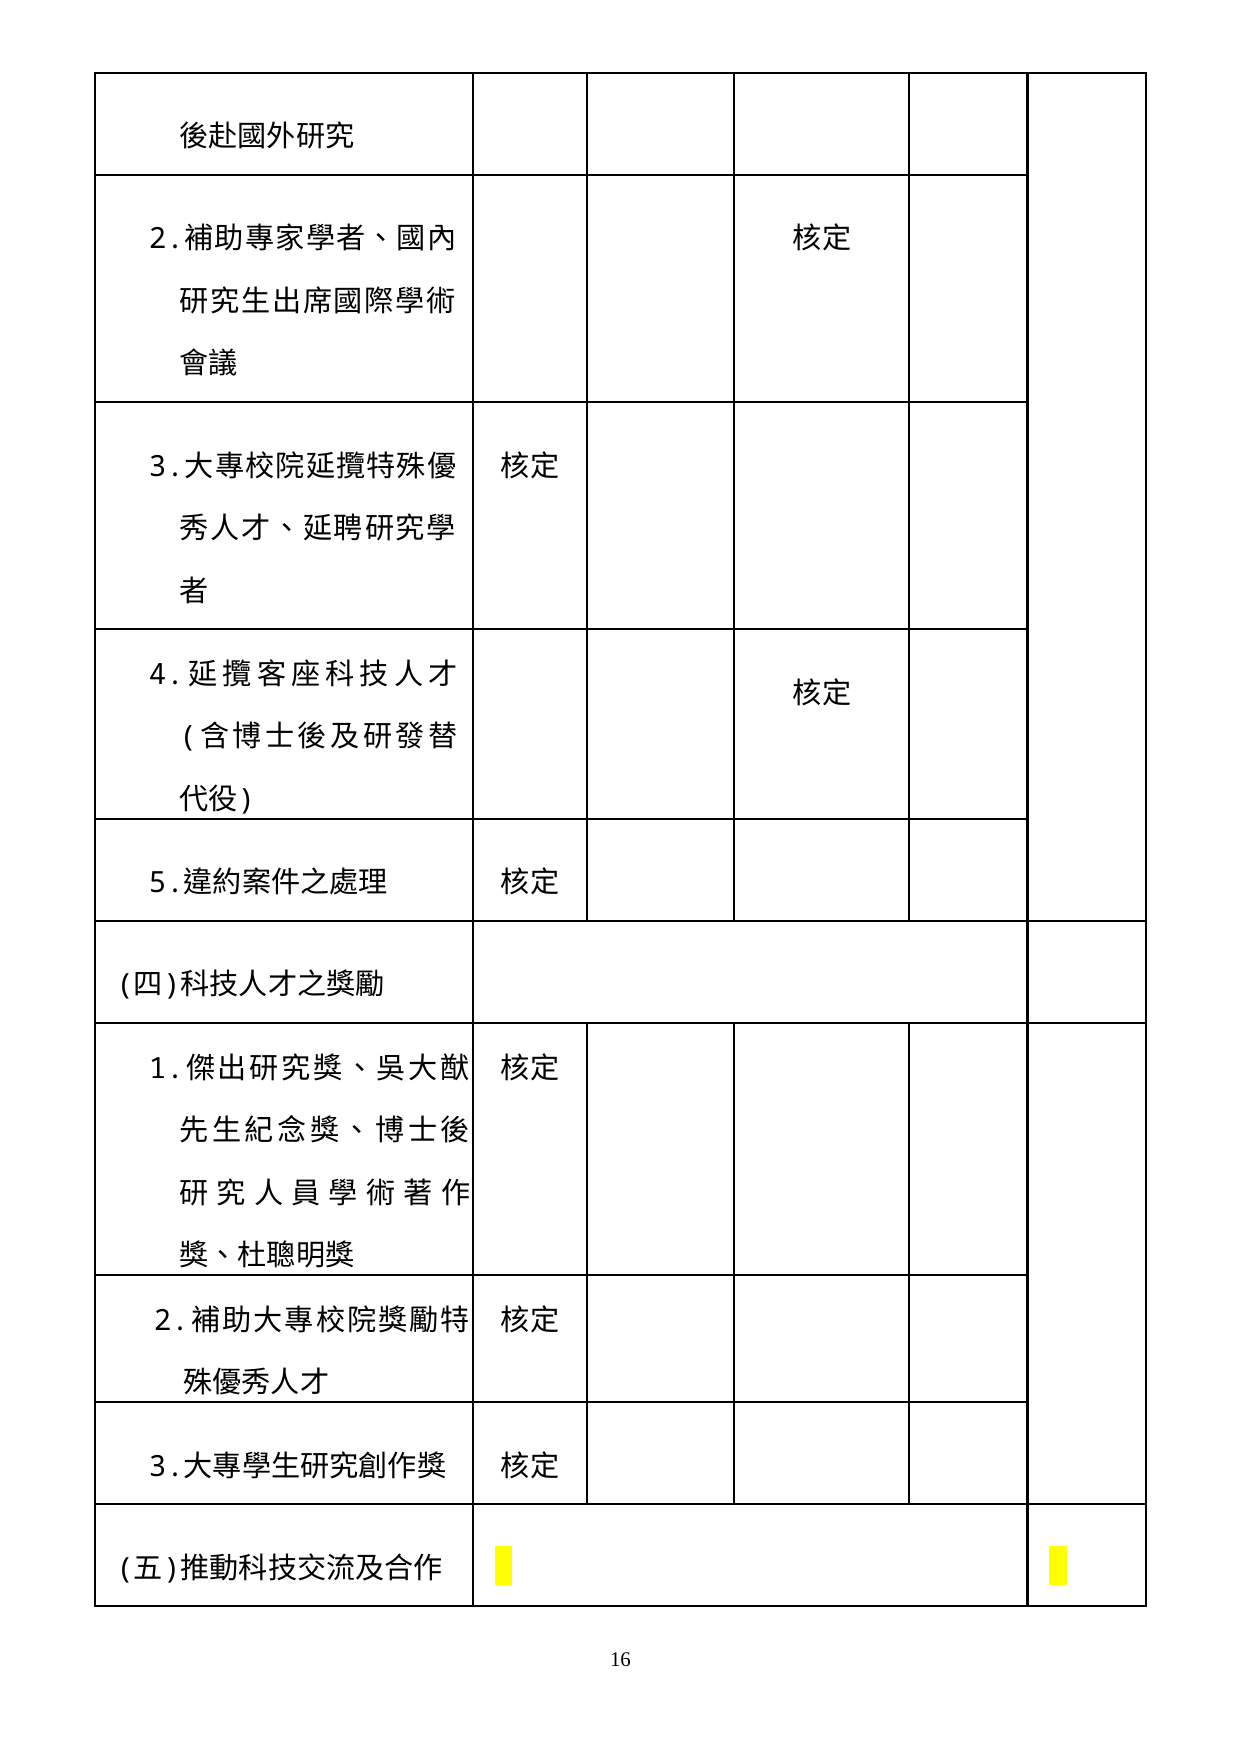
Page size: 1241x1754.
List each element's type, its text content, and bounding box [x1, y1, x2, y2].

table_cell 核定 [474, 403, 586, 628]
table_cell [910, 403, 1026, 628]
table_cell 核定 [735, 630, 908, 817]
table_cell [735, 820, 908, 919]
table_cell [1029, 922, 1145, 1022]
table_cell 核定 [474, 820, 586, 919]
table_cell [588, 403, 733, 628]
table_cell (五)推動科技交流及合作 [96, 1505, 472, 1605]
table_cell [735, 1024, 908, 1274]
table_cell [1029, 1505, 1145, 1605]
table_cell 2.補助大專校院獎勵特殊優秀人才 [96, 1276, 472, 1401]
table_cell 2.補助專家學者、國內研究生出席國際學術會議 [96, 176, 472, 401]
table_cell [1029, 1024, 1145, 1503]
table_cell [910, 1024, 1026, 1274]
table_cell [588, 820, 733, 919]
table_cell [910, 1276, 1026, 1401]
table_cell [735, 74, 908, 174]
table_cell [588, 1403, 733, 1503]
table_cell 1.傑出研究獎、吳大猷先生紀念獎、博士後研究人員學術著作獎、杜聰明獎 [96, 1024, 472, 1274]
table_cell [735, 1403, 908, 1503]
table_cell [910, 1403, 1026, 1503]
table_cell 核定 [474, 1276, 586, 1401]
table_cell [474, 922, 1026, 1022]
table_cell [474, 74, 586, 174]
table_cell [588, 176, 733, 401]
table_cell [735, 1276, 908, 1401]
table_cell [910, 176, 1026, 401]
table_cell [910, 630, 1026, 817]
table_cell 核定 [474, 1024, 586, 1274]
table_cell [910, 74, 1026, 174]
table_cell 5.違約案件之處理 [96, 820, 472, 919]
table_cell [588, 1276, 733, 1401]
table_cell [588, 1024, 733, 1274]
table_cell [588, 630, 733, 817]
table_cell 核定 [735, 176, 908, 401]
table_cell [474, 176, 586, 401]
table_cell [474, 630, 586, 817]
table_cell [588, 74, 733, 174]
table_cell 後赴國外研究 [96, 74, 472, 174]
table_cell (四)科技人才之獎勵 [96, 922, 472, 1022]
table_cell 3.大專校院延攬特殊優秀人才、延聘研究學者 [96, 403, 472, 628]
table_cell [474, 1505, 1026, 1605]
table_cell 4.延攬客座科技人才(含博士後及研發替代役) [96, 630, 472, 817]
table_cell 3.大專學生研究創作獎 [96, 1403, 472, 1503]
table_cell [910, 820, 1026, 919]
table_cell [735, 403, 908, 628]
table_cell 核定 [474, 1403, 586, 1503]
table_cell [1029, 74, 1145, 919]
